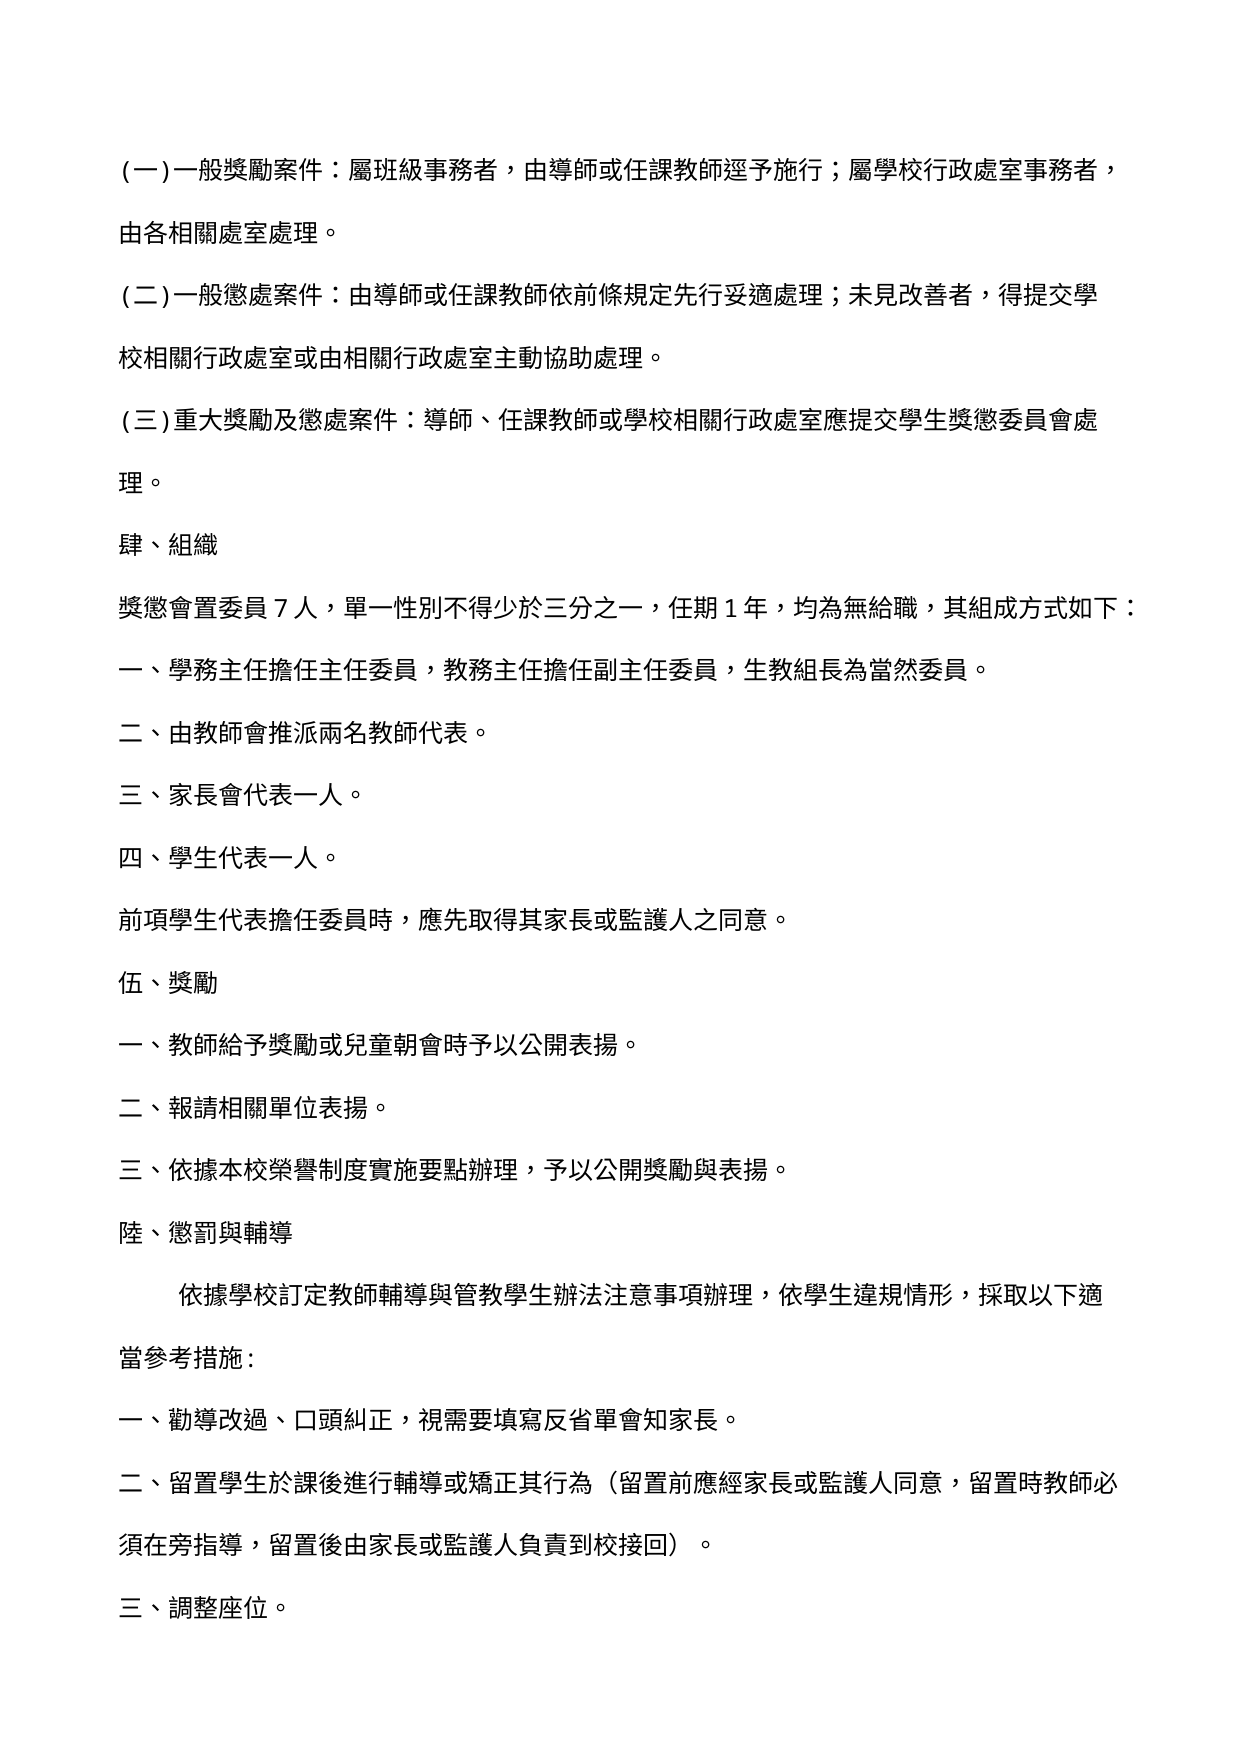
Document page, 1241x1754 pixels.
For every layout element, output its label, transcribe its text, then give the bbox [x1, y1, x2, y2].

text 四、學生代表一人。 [118, 814, 1122, 877]
text 三、家長會代表一人。 [118, 752, 1122, 814]
text (三)重大獎勵及懲處案件：導師、任課教師或學校相關行政處室應提交學生獎懲委員會處理。 [118, 377, 1122, 502]
text 三、依據本校榮譽制度實施要點辦理，予以公開獎勵與表揚。 [118, 1127, 1122, 1189]
text 一、勸導改過、口頭糾正，視需要填寫反省單會知家長。 [118, 1377, 1122, 1439]
text 獎懲會置委員7人，單一性別不得少於三分之一，任期1年，均為無給職，其組成方式如下： [118, 564, 1122, 627]
text 一、學務主任擔任主任委員，教務主任擔任副主任委員，生教組長為當然委員。 [118, 627, 1122, 689]
text 伍、獎勵 [118, 939, 1122, 1002]
text 二、報請相關單位表揚。 [118, 1064, 1122, 1127]
text 三、調整座位。 [118, 1564, 1122, 1627]
text 肆、組織 [118, 502, 1122, 564]
text 一、教師給予獎勵或兒童朝會時予以公開表揚。 [118, 1002, 1122, 1064]
text (一)一般獎勵案件：屬班級事務者，由導師或任課教師逕予施行；屬學校行政處室事務者，由各相關處室處理。 [118, 127, 1122, 252]
text 陸、懲罰與輔導 [118, 1189, 1122, 1252]
text 二、由教師會推派兩名教師代表。 [118, 689, 1122, 752]
text 依據學校訂定教師輔導與管教學生辦法注意事項辦理，依學生違規情形，採取以下適當參考措施: [118, 1252, 1122, 1377]
text (二)一般懲處案件：由導師或任課教師依前條規定先行妥適處理；未見改善者，得提交學校相關行政處室或由相關行政處室主動協助處理。 [118, 252, 1122, 377]
text 前項學生代表擔任委員時，應先取得其家長或監護人之同意。 [118, 877, 1122, 939]
text 二、留置學生於課後進行輔導或矯正其行為（留置前應經家長或監護人同意，留置時教師必須在旁指導，留置後由家長或監護人負責到校接回）。 [118, 1439, 1122, 1564]
